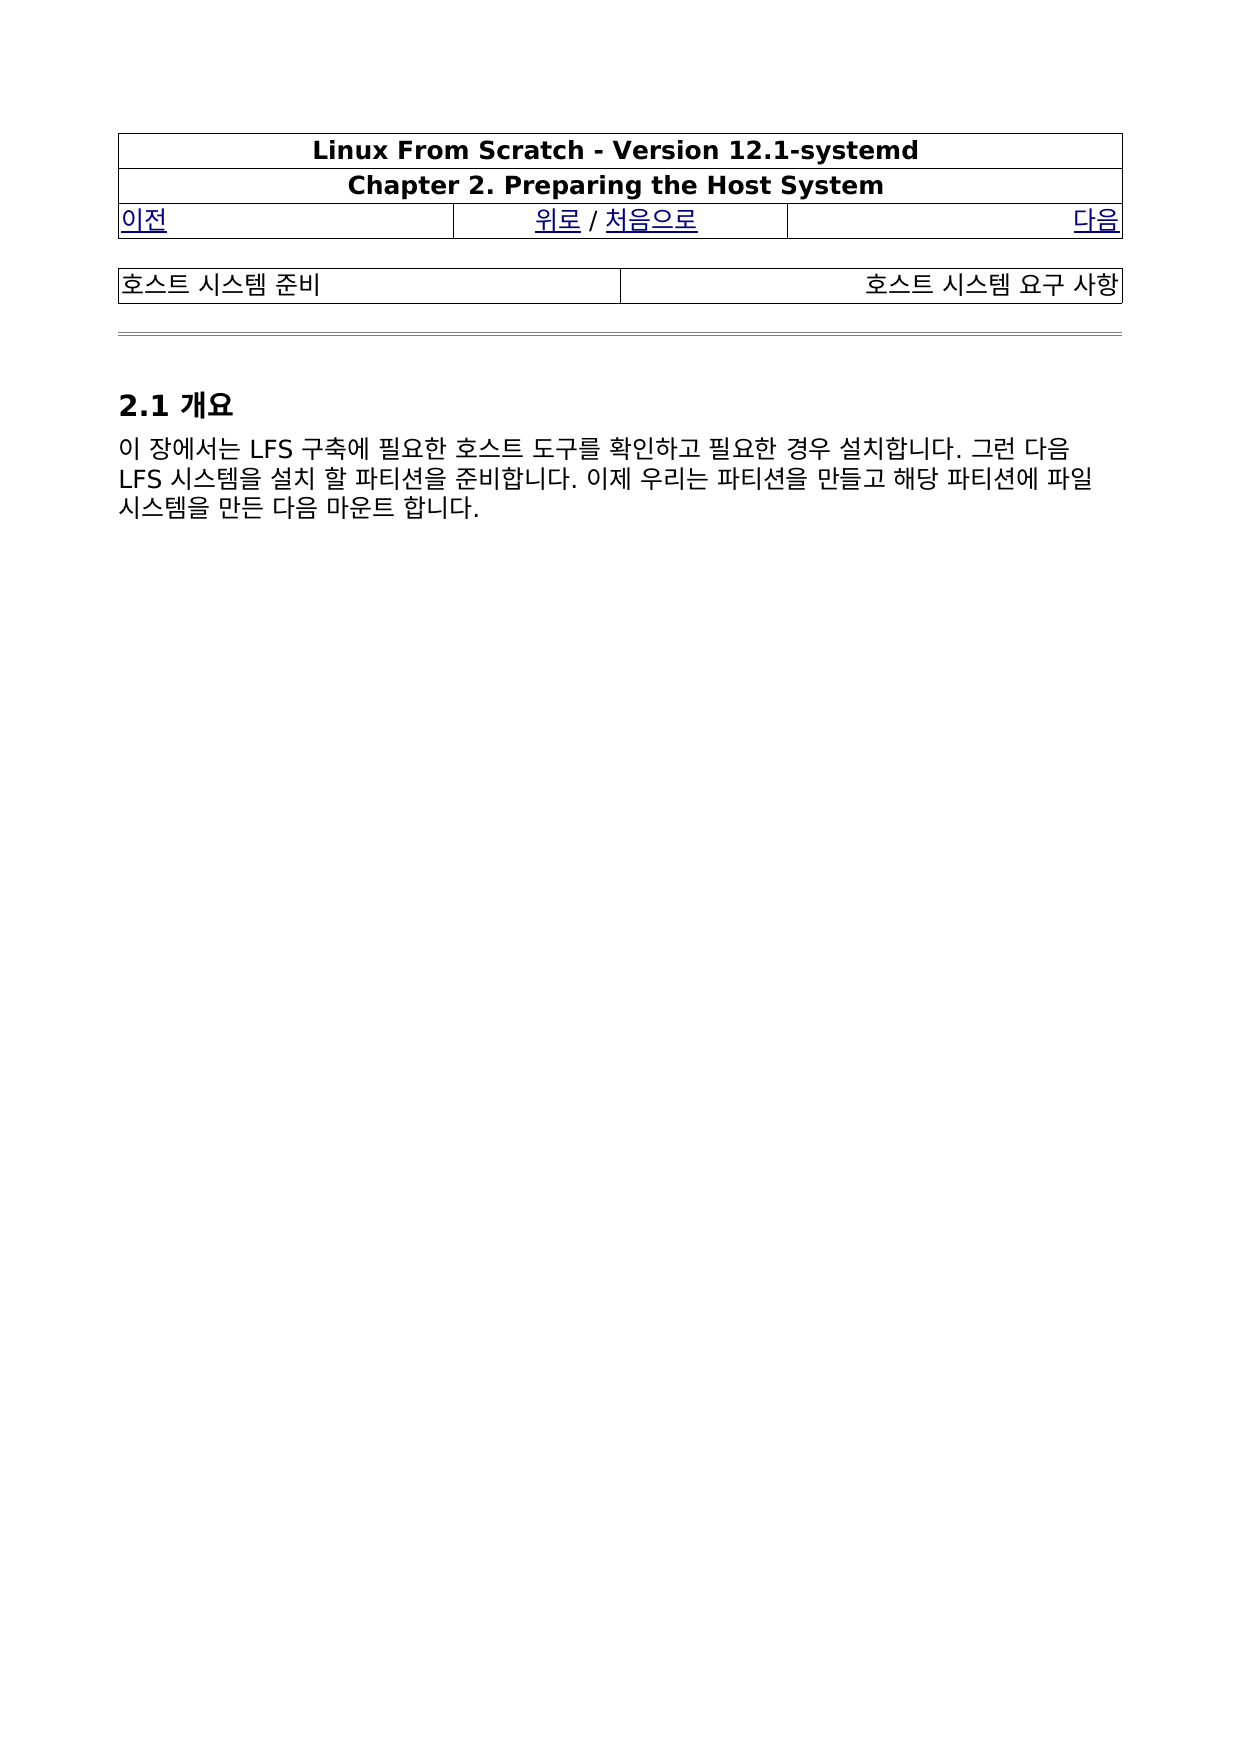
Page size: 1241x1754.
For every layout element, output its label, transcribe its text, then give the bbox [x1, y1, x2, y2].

table_header 호스트 시스템 요구 사항 [621, 269, 1122, 303]
table_header Linux From Scratch - Version 12.1-systemd [119, 134, 1122, 168]
table_header 호스트 시스템 준비 [119, 269, 620, 303]
table_cell Chapter 2. Preparing the Host System [119, 169, 1122, 203]
table_cell 다음 [788, 204, 1122, 238]
text 이 장에서는 LFS 구축에 필요한 호스트 도구를 확인하고 필요한 경우 설치합니다. 그런 다음 LFS 시스템을 설치 할 파티션을 준비합니다. 이제 우리는 파티션을 만들고 해당 파티션에 파일 시스템을 만든 다음 마운트 합니다. [118, 436, 1122, 523]
subtitle 2.1 개요 [118, 389, 1122, 423]
table_cell 위로 / 처음으로 [454, 204, 787, 238]
table_cell 이전 [119, 204, 453, 238]
